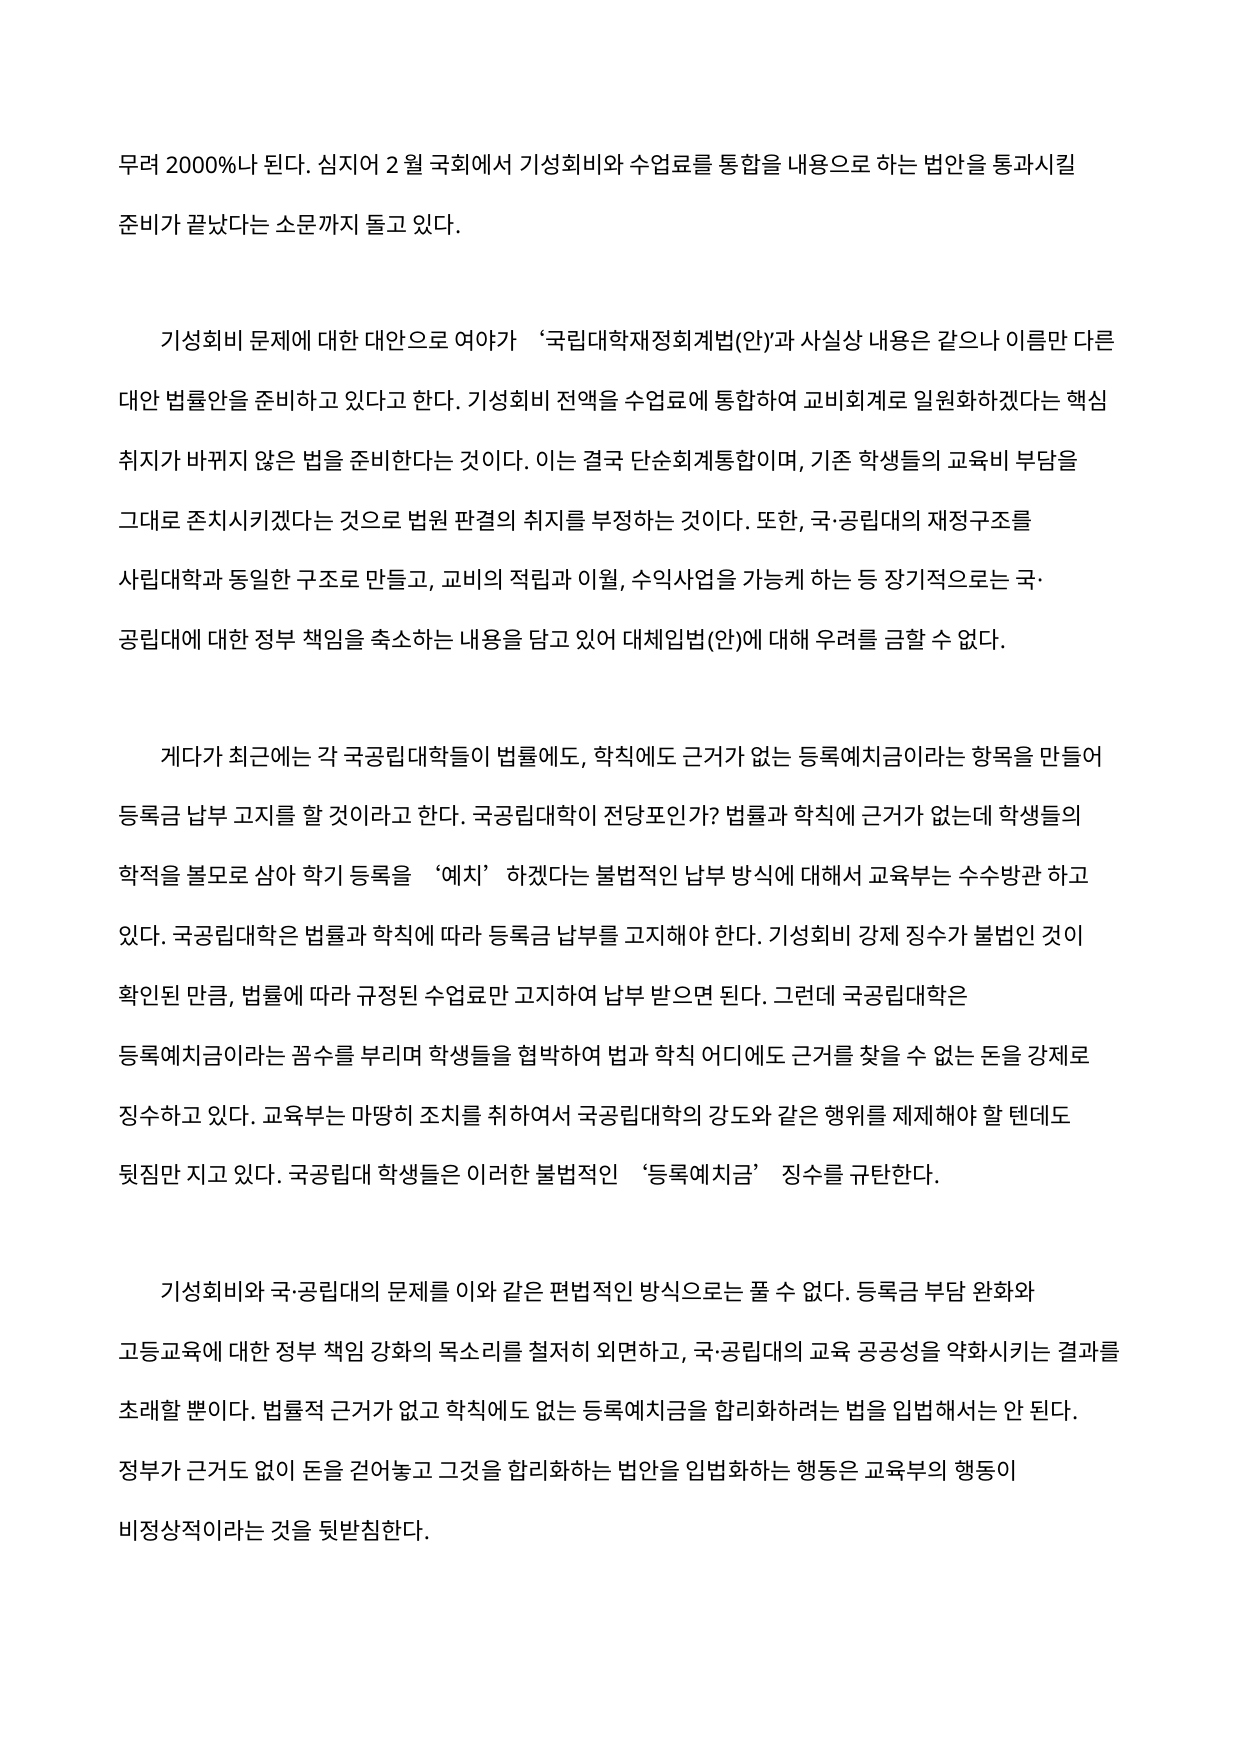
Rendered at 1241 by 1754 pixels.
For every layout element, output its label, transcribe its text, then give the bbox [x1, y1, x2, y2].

text 무려 2000%나 된다. 심지어 2월 국회에서 기성회비와 수업료를 통합을 내용으로 하는 법안을 통과시킬 준비가 끝났다는 소문까지 돌고 있다. [118, 147, 1122, 240]
text 게다가 최근에는 각 국공립대학들이 법률에도, 학칙에도 근거가 없는 등록예치금이라는 항목을 만들어 등록금 납부 고지를 할 것이라고 한다. 국공립대학이 전당포인가? 법률과 학칙에 근거가 없는데 학생들의 학적을 볼모로 삼아 학기 등록을 ‘예치’하겠다는 불법적인 납부 방식에 대해서 교육부는 수수방관 하고 있다. 국공립대학은 법률과 학칙에 따라 등록금 납부를 고지해야 한다. 기성회비 강제 징수가 불법인 것이 확인된 만큼, 법률에 따라 규정된 수업료만 고지하여 납부 받으면 된다. 그런데 국공립대학은 등록예치금이라는 꼼수를 부리며 학생들을 협박하여 법과 학칙 어디에도 근거를 찾을 수 없는 돈을 강제로 징수하고 있다. 교육부는 마땅히 조치를 취하여서 국공립대학의 강도와 같은 행위를 제제해야 할 텐데도 뒷짐만 지고 있다. 국공립대 학생들은 이러한 불법적인 ‘등록예치금’ 징수를 규탄한다. [118, 738, 1122, 1191]
text 기성회비와 국·공립대의 문제를 이와 같은 편법적인 방식으로는 풀 수 없다. 등록금 부담 완화와 고등교육에 대한 정부 책임 강화의 목소리를 철저히 외면하고, 국·공립대의 교육 공공성을 약화시키는 결과를 초래할 뿐이다. 법률적 근거가 없고 학칙에도 없는 등록예치금을 합리화하려는 법을 입법해서는 안 된다. 정부가 근거도 없이 돈을 걷어놓고 그것을 합리화하는 법안을 입법화하는 행동은 교육부의 행동이 비정상적이라는 것을 뒷받침한다. [118, 1273, 1122, 1546]
text 기성회비 문제에 대한 대안으로 여야가 ‘국립대학재정회계법(안)’과 사실상 내용은 같으나 이름만 다른 대안 법률안을 준비하고 있다고 한다. 기성회비 전액을 수업료에 통합하여 교비회계로 일원화하겠다는 핵심 취지가 바뀌지 않은 법을 준비한다는 것이다. 이는 결국 단순회계통합이며, 기존 학생들의 교육비 부담을 그대로 존치시키겠다는 것으로 법원 판결의 취지를 부정하는 것이다. 또한, 국·공립대의 재정구조를 사립대학과 동일한 구조로 만들고, 교비의 적립과 이월, 수익사업을 가능케 하는 등 장기적으로는 국·공립대에 대한 정부 책임을 축소하는 내용을 담고 있어 대체입법(안)에 대해 우려를 금할 수 없다. [118, 323, 1122, 656]
